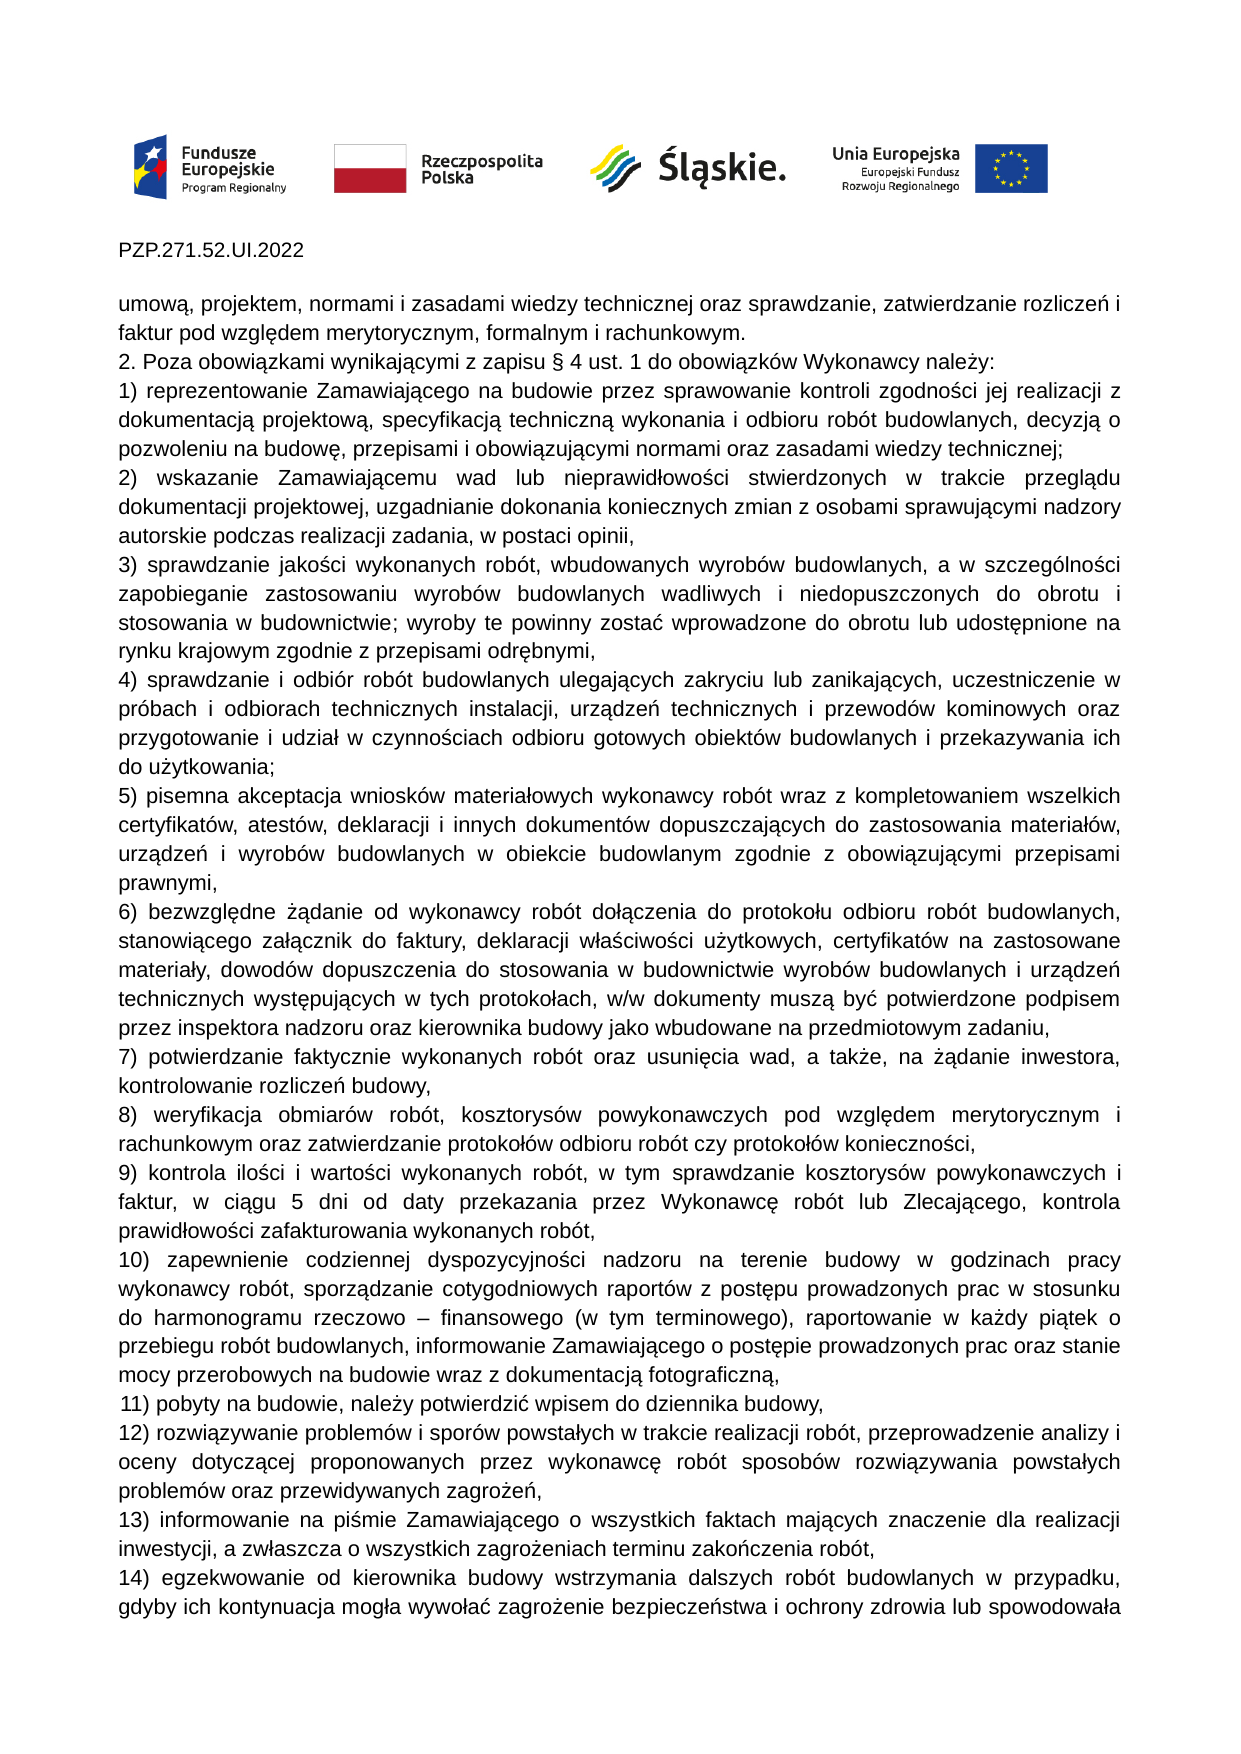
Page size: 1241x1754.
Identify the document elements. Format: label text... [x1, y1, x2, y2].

list 10) zapewnienie codziennej dyspozycyjności nadzoru na terenie budowy w godzinach pracy wykonawcy robót, sporządzanie cotygodniowych raportów z postępu prowadzonych prac w stosunku do harmonogramu rzeczowo – finansowego (w tym terminowego), raportowanie w każdy piątek o przebiegu robót budowlanych, informowanie Zamawiającego o postępie prowadzonych prac oraz stanie mocy przerobowych na budowie wraz z dokumentacją fotograficzną, [118, 1246, 1122, 1387]
text 5) pisemna akceptacja wniosków materiałowych wykonawcy robót wraz z kompletowaniem wszelkich certyfikatów, atestów, deklaracji i innych dokumentów dopuszczających do zastosowania materiałów, urządzeń i wyrobów budowlanych w obiekcie budowlanym zgodnie z obowiązującymi przepisami prawnymi, [118, 783, 1122, 895]
list 14) egzekwowanie od kierownika budowy wstrzymania dalszych robót budowlanych w przypadku, gdyby ich kontynuacja mogła wywołać zagrożenie bezpieczeństwa i ochrony zdrowia lub spowodowała [118, 1565, 1122, 1619]
list 12) rozwiązywanie problemów i sporów powstałych w trakcie realizacji robót, przeprowadzenie analizy i oceny dotyczącej proponowanych przez wykonawcę robót sposobów rozwiązywania powstałych problemów oraz przewidywanych zagrożeń, [118, 1420, 1122, 1503]
text 9) kontrola ilości i wartości wykonanych robót, w tym sprawdzanie kosztorysów powykonawczych i faktur, w ciągu 5 dni od daty przekazania przez Wykonawcę robót lub Zlecającego, kontrola prawidłowości zafakturowania wykonanych robót, [118, 1159, 1122, 1243]
text 11) pobyty na budowie, należy potwierdzić wpisem do dziennika budowy, [120, 1391, 1122, 1416]
text 2. Poza obowiązkami wynikającymi z zapisu § 4 ust. 1 do obowiązków Wykonawcy należy: [118, 349, 1122, 374]
text 3) sprawdzanie jakości wykonanych robót, wbudowanych wyrobów budowlanych, a w szczególności zapobieganie zastosowaniu wyrobów budowlanych wadliwych i niedopuszczonych do obrotu i stosowania w budownictwie; wyroby te powinny zostać wprowadzone do obrotu lub udostępnione na rynku krajowym zgodnie z przepisami odrębnymi, [118, 551, 1122, 663]
text umową, projektem, normami i zasadami wiedzy technicznej oraz sprawdzanie, zatwierdzanie rozliczeń i faktur pod względem merytorycznym, formalnym i rachunkowym. [118, 291, 1122, 345]
picture [118, 118, 1063, 214]
list 13) informowanie na piśmie Zamawiającego o wszystkich faktach mających znaczenie dla realizacji inwestycji, a zwłaszcza o wszystkich zagrożeniach terminu zakończenia robót, [118, 1507, 1122, 1561]
text 2) wskazanie Zamawiającemu wad lub nieprawidłowości stwierdzonych w trakcie przeglądu dokumentacji projektowej, uzgadnianie dokonania koniecznych zmian z osobami sprawującymi nadzory autorskie podczas realizacji zadania, w postaci opinii, [118, 464, 1122, 548]
text 7) potwierdzanie faktycznie wykonanych robót oraz usunięcia wad, a także, na żądanie inwestora, kontrolowanie rozliczeń budowy, [118, 1044, 1122, 1098]
text 1) reprezentowanie Zamawiającego na budowie przez sprawowanie kontroli zgodności jej realizacji z dokumentacją projektową, specyfikacją techniczną wykonania i odbioru robót budowlanych, decyzją o pozwoleniu na budowę, przepisami i obowiązującymi normami oraz zasadami wiedzy technicznej; [118, 378, 1122, 461]
text 6) bezwzględne żądanie od wykonawcy robót dołączenia do protokołu odbioru robót budowlanych, stanowiącego załącznik do faktury, deklaracji właściwości użytkowych, certyfikatów na zastosowane materiały, dowodów dopuszczenia do stosowania w budownictwie wyrobów budowlanych i urządzeń technicznych występujących w tych protokołach, w/w dokumenty muszą być potwierdzone podpisem przez inspektora nadzoru oraz kierownika budowy jako wbudowane na przedmiotowym zadaniu, [118, 899, 1122, 1040]
text 4) sprawdzanie i odbiór robót budowlanych ulegających zakryciu lub zanikających, uczestniczenie w próbach i odbiorach technicznych instalacji, urządzeń technicznych i przewodów kominowych oraz przygotowanie i udział w czynnościach odbioru gotowych obiektów budowlanych i przekazywania ich do użytkowania; [118, 667, 1122, 779]
text 8) weryfikacja obmiarów robót, kosztorysów powykonawczych pod względem merytorycznym i rachunkowym oraz zatwierdzanie protokołów odbioru robót czy protokołów konieczności, [118, 1102, 1122, 1156]
